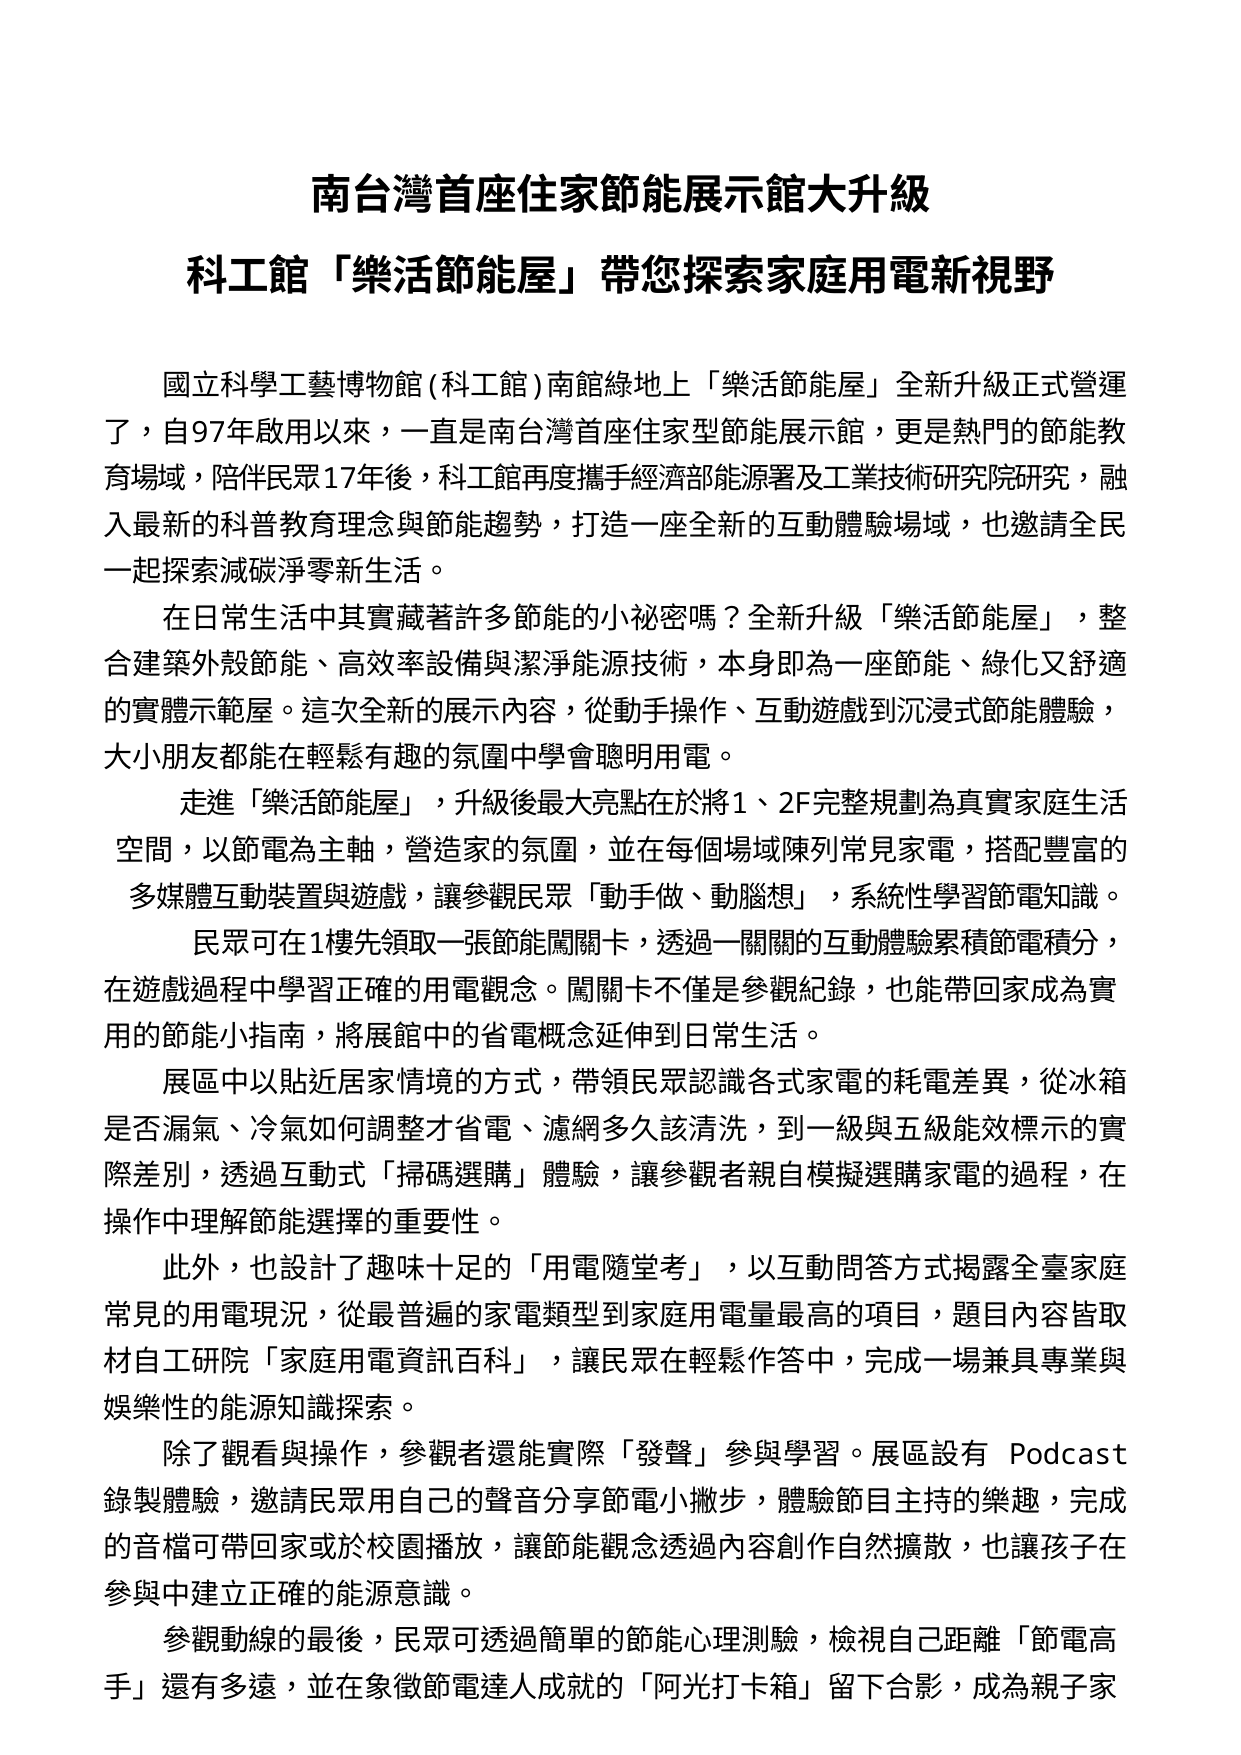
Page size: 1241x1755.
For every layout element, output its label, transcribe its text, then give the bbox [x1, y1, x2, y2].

text 此外，也設計了趣味十足的「用電隨堂考」，以互動問答方式揭露全臺家庭常見的用電現況，從最普遍的家電類型到家庭用電量最高的項目，題目內容皆取材自工研院「家庭用電資訊百科」，讓民眾在輕鬆作答中，完成一場兼具專業與娛樂性的能源知識探索。 [103, 1245, 1129, 1427]
text 在遊戲過程中學習正確的用電觀念。闖關卡不僅是參觀紀錄，也能帶回家成為實用的節能小指南，將展館中的省電概念延伸到日常生活。 [103, 966, 1128, 1055]
text 走進「樂活節能屋」，升級後最大亮點在於將1、2F完整規劃為真實家庭生活空間，以節電為主軸，營造家的氛圍，並在每個場域陳列常見家電，搭配豐富的多媒體互動裝置與遊戲，讓參觀民眾「動手做、動腦想」，系統性學習節電知識。民眾可在1樓先領取一張節能闖關卡，透過一關關的互動體驗累積節電積分， [103, 780, 1129, 962]
text 科工館「樂活節能屋」帶您探索家庭用電新視野 [103, 242, 1137, 302]
text 參觀動線的最後，民眾可透過簡單的節能心理測驗，檢視自己距離「節電高 手」還有多遠，並在象徵節電達人成就的「阿光打卡箱」留下合影，成為親子家 [103, 1617, 1156, 1705]
text 國立科學工藝博物館(科工館)南館綠地上「樂活節能屋」全新升級正式營運了，自97年啟用以來，一直是南台灣首座住家型節能展示館，更是熱門的節能教育場域，陪伴民眾17年後，科工館再度攜手經濟部能源署及工業技術研究院研究，融入最新的科普教育理念與節能趨勢，打造一座全新的互動體驗場域，也邀請全民一起探索減碳淨零新生活。 [103, 362, 1128, 590]
text 在日常生活中其實藏著許多節能的小祕密嗎？全新升級「樂活節能屋」，整合建築外殼節能、高效率設備與潔淨能源技術，本身即為一座節能、綠化又舒適的實體示範屋。這次全新的展示內容，從動手操作、互動遊戲到沉浸式節能體驗，大小朋友都能在輕鬆有趣的氛圍中學會聰明用電。 [103, 594, 1128, 776]
text 除了觀看與操作，參觀者還能實際「發聲」參與學習。展區設有 Podcast 錄製體驗，邀請民眾用自己的聲音分享節電小撇步，體驗節目主持的樂趣，完成的音檔可帶回家或於校園播放，讓節能觀念透過內容創作自然擴散，也讓孩子在參與中建立正確的能源意識。 [103, 1431, 1129, 1612]
text 展區中以貼近居家情境的方式，帶領民眾認識各式家電的耗電差異，從冰箱是否漏氣、冷氣如何調整才省電、濾網多久該清洗，到一級與五級能效標示的實際差別，透過互動式「掃碼選購」體驗，讓參觀者親自模擬選購家電的過程，在操作中理解節能選擇的重要性。 [103, 1059, 1129, 1241]
subtitle 南台灣首座住家節能展示館大升級 [103, 161, 1138, 221]
